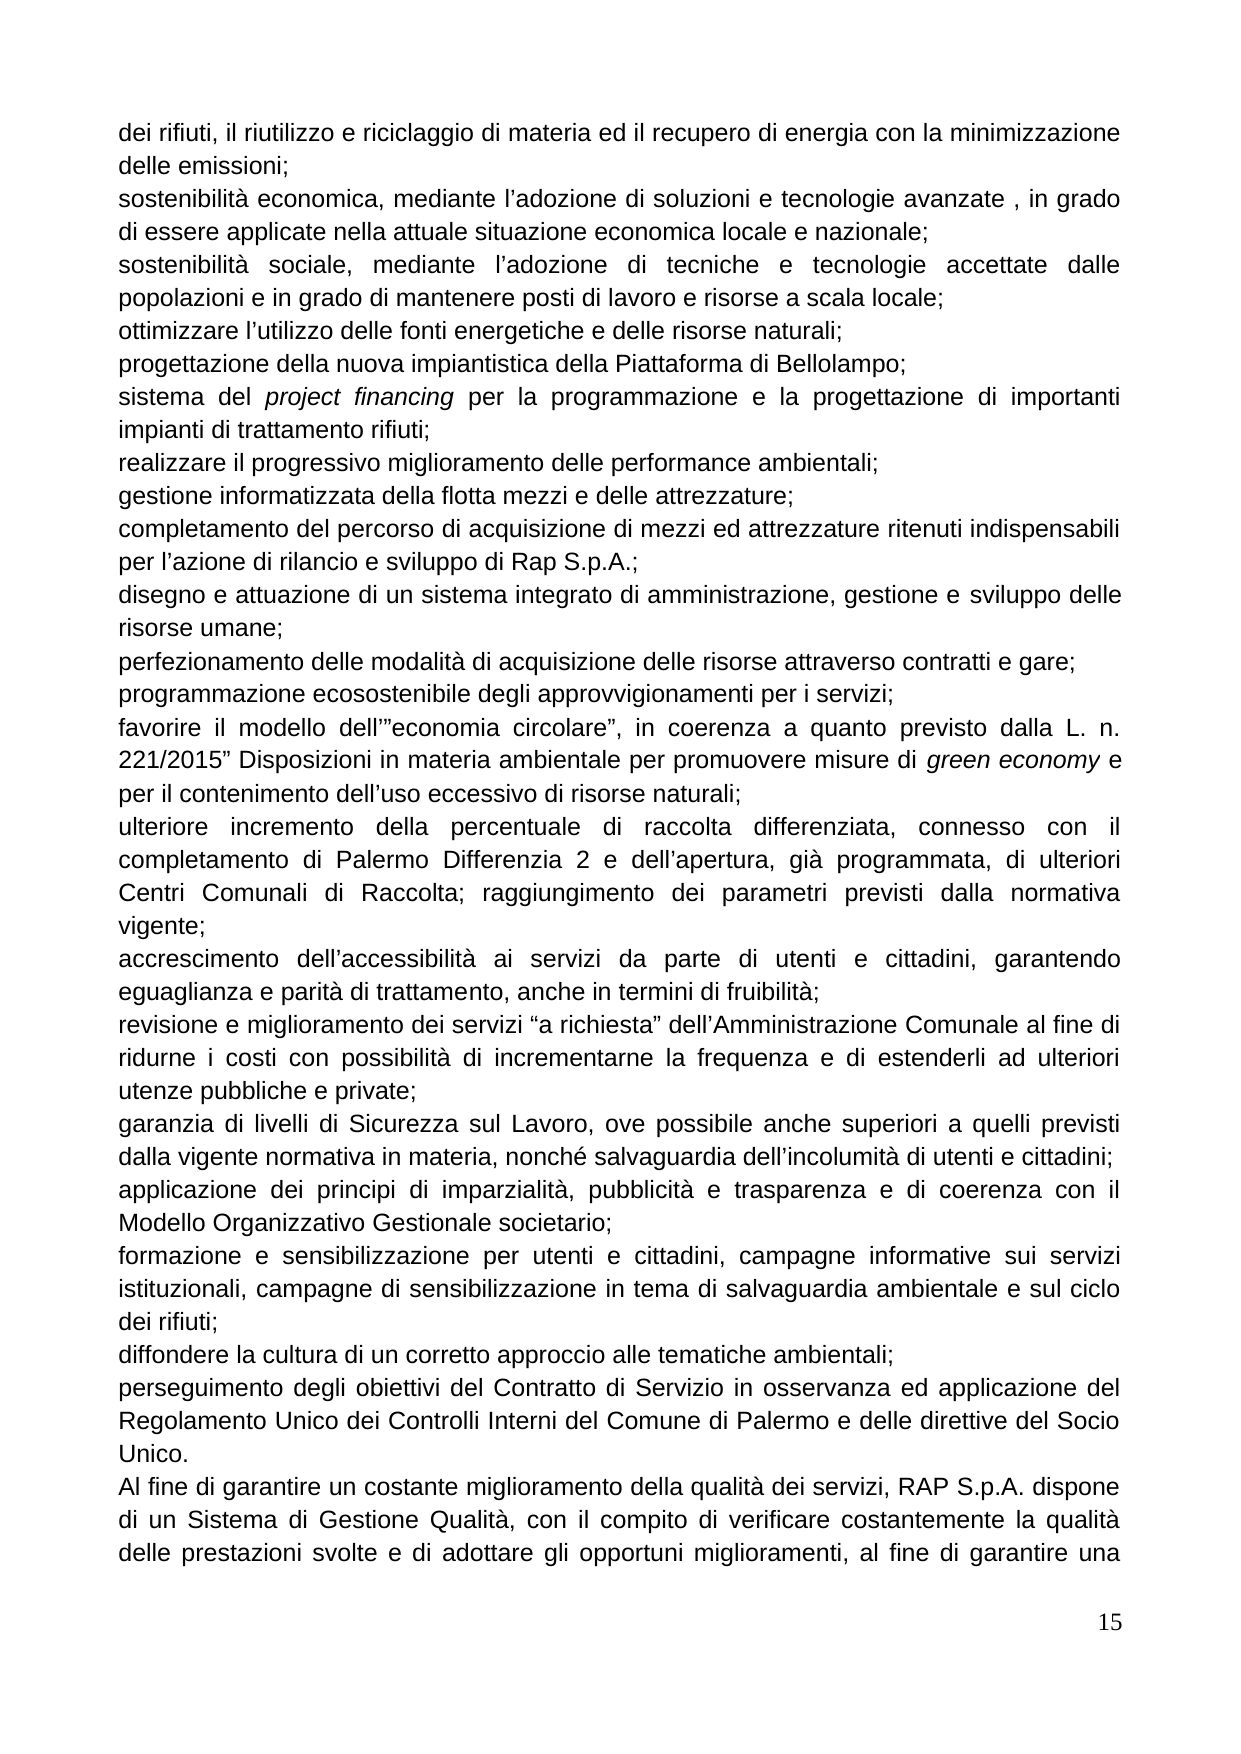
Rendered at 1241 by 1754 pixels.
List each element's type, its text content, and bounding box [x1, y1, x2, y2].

text sostenibilità economica, mediante l’adozione di soluzioni e tecnologie avanzate , in grado di essere applicate nella attuale situazione economica locale e nazionale; [118, 184, 1122, 246]
text favorire il modello dell’”economia circolare”, in coerenza a quanto previsto dalla L. n. 221/2015” Disposizioni in materia ambientale per promuovere misure di green economy e per il contenimento dell’uso eccessivo di risorse naturali; [118, 712, 1122, 807]
text realizzare il progressivo miglioramento delle performance ambientali; [118, 448, 1122, 477]
text programmazione ecosostenibile degli approvvigionamenti per i servizi; [118, 679, 1122, 708]
text revisione e miglioramento dei servizi “a richiesta” dell’Amministrazione Comunale al fine di ridurne i costi con possibilità di incrementarne la frequenza e di estenderli ad ulteriori utenze pubbliche e private; [118, 1010, 1122, 1104]
text dei rifiuti, il riutilizzo e riciclaggio di materia ed il recupero di energia con la minimizzazione delle emissioni; [118, 118, 1122, 180]
text sistema del project financing per la programmazione e la progettazione di importanti impianti di trattamento rifiuti; [118, 382, 1122, 444]
text progettazione della nuova impiantistica della Piattaforma di Bellolampo; [118, 349, 1122, 378]
text formazione e sensibilizzazione per utenti e cittadini, campagne informative sui servizi istituzionali, campagne di sensibilizzazione in tema di salvaguardia ambientale e sul ciclo dei rifiuti; [118, 1241, 1122, 1336]
text ulteriore incremento della percentuale di raccolta differenziata, connesso con il completamento di Palermo Differenzia 2 e dell’apertura, già programmata, di ulteriori Centri Comunali di Raccolta; raggiungimento dei parametri previsti dalla normativa vigente; [118, 812, 1122, 939]
text gestione informatizzata della flotta mezzi e delle attrezzature; [118, 481, 1122, 510]
text applicazione dei principi di imparzialità, pubblicità e trasparenza e di coerenza con il Modello Organizzativo Gestionale societario; [118, 1175, 1122, 1237]
text ottimizzare l’utilizzo delle fonti energetiche e delle risorse naturali; [118, 316, 1122, 345]
text completamento del percorso di acquisizione di mezzi ed attrezzature ritenuti indispensabili per l’azione di rilancio e sviluppo di Rap S.p.A.; [118, 514, 1122, 576]
text perseguimento degli obiettivi del Contratto di Servizio in osservanza ed applicazione del Regolamento Unico dei Controlli Interni del Comune di Palermo e delle direttive del Socio Unico. [118, 1373, 1122, 1468]
text disegno e attuazione di un sistema integrato di amministrazione, gestione e sviluppo delle risorse umane; [118, 580, 1122, 642]
text Al fine di garantire un costante miglioramento della qualità dei servizi, RAP S.p.A. dispone di un Sistema di Gestione Qualità, con il compito di verificare costantemente la qualità delle prestazioni svolte e di adottare gli opportuni miglioramenti, al fine di garantire una [118, 1472, 1122, 1567]
text sostenibilità sociale, mediante l’adozione di tecniche e tecnologie accettate dalle popolazioni e in grado di mantenere posti di lavoro e risorse a scala locale; [118, 250, 1122, 312]
text garanzia di livelli di Sicurezza sul Lavoro, ove possibile anche superiori a quelli previsti dalla vigente normativa in materia, nonché salvaguardia dell’incolumità di utenti e cittadini; [118, 1109, 1122, 1171]
text accrescimento dell’accessibilità ai servizi da parte di utenti e cittadini, garantendo eguaglianza e parità di trattamento, anche in termini di fruibilità; [118, 944, 1122, 1005]
text diffondere la cultura di un corretto approccio alle tematiche ambientali; [118, 1340, 1122, 1369]
text perfezionamento delle modalità di acquisizione delle risorse attraverso contratti e gare; [118, 646, 1122, 675]
